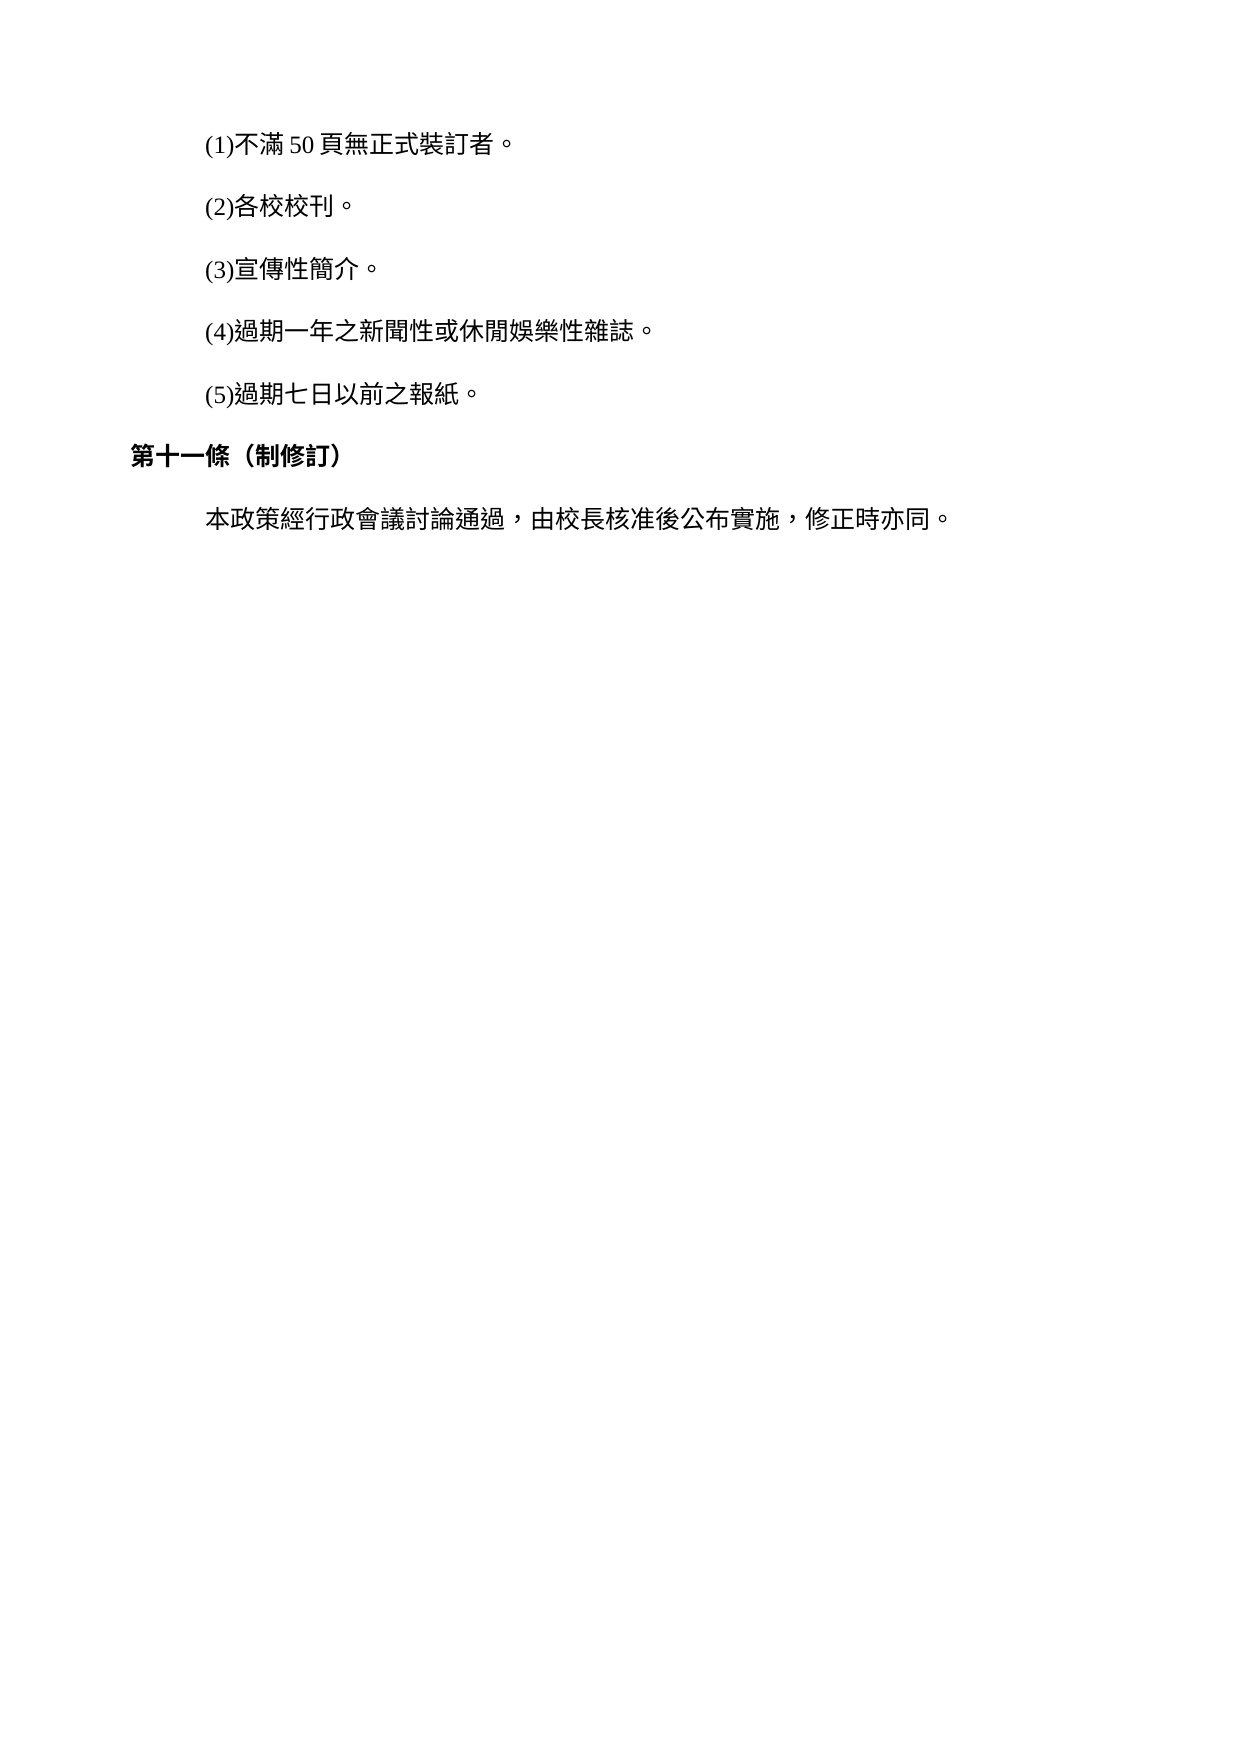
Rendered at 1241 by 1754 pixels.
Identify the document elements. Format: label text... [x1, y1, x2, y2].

text (4)過期一年之新聞性或休閒娛樂性雜誌。 [205, 288, 1110, 351]
text (3)宣傳性簡介。 [205, 226, 1110, 288]
text 第十一條（制修訂） [130, 413, 1110, 476]
text (2)各校校刊。 [205, 163, 1110, 226]
text (5)過期七日以前之報紙。 [205, 351, 1110, 413]
text (1)不滿50頁無正式裝訂者。 [205, 101, 1110, 163]
text 本政策經行政會議討論通過，由校長核准後公布實施，修正時亦同。 [205, 476, 1110, 538]
